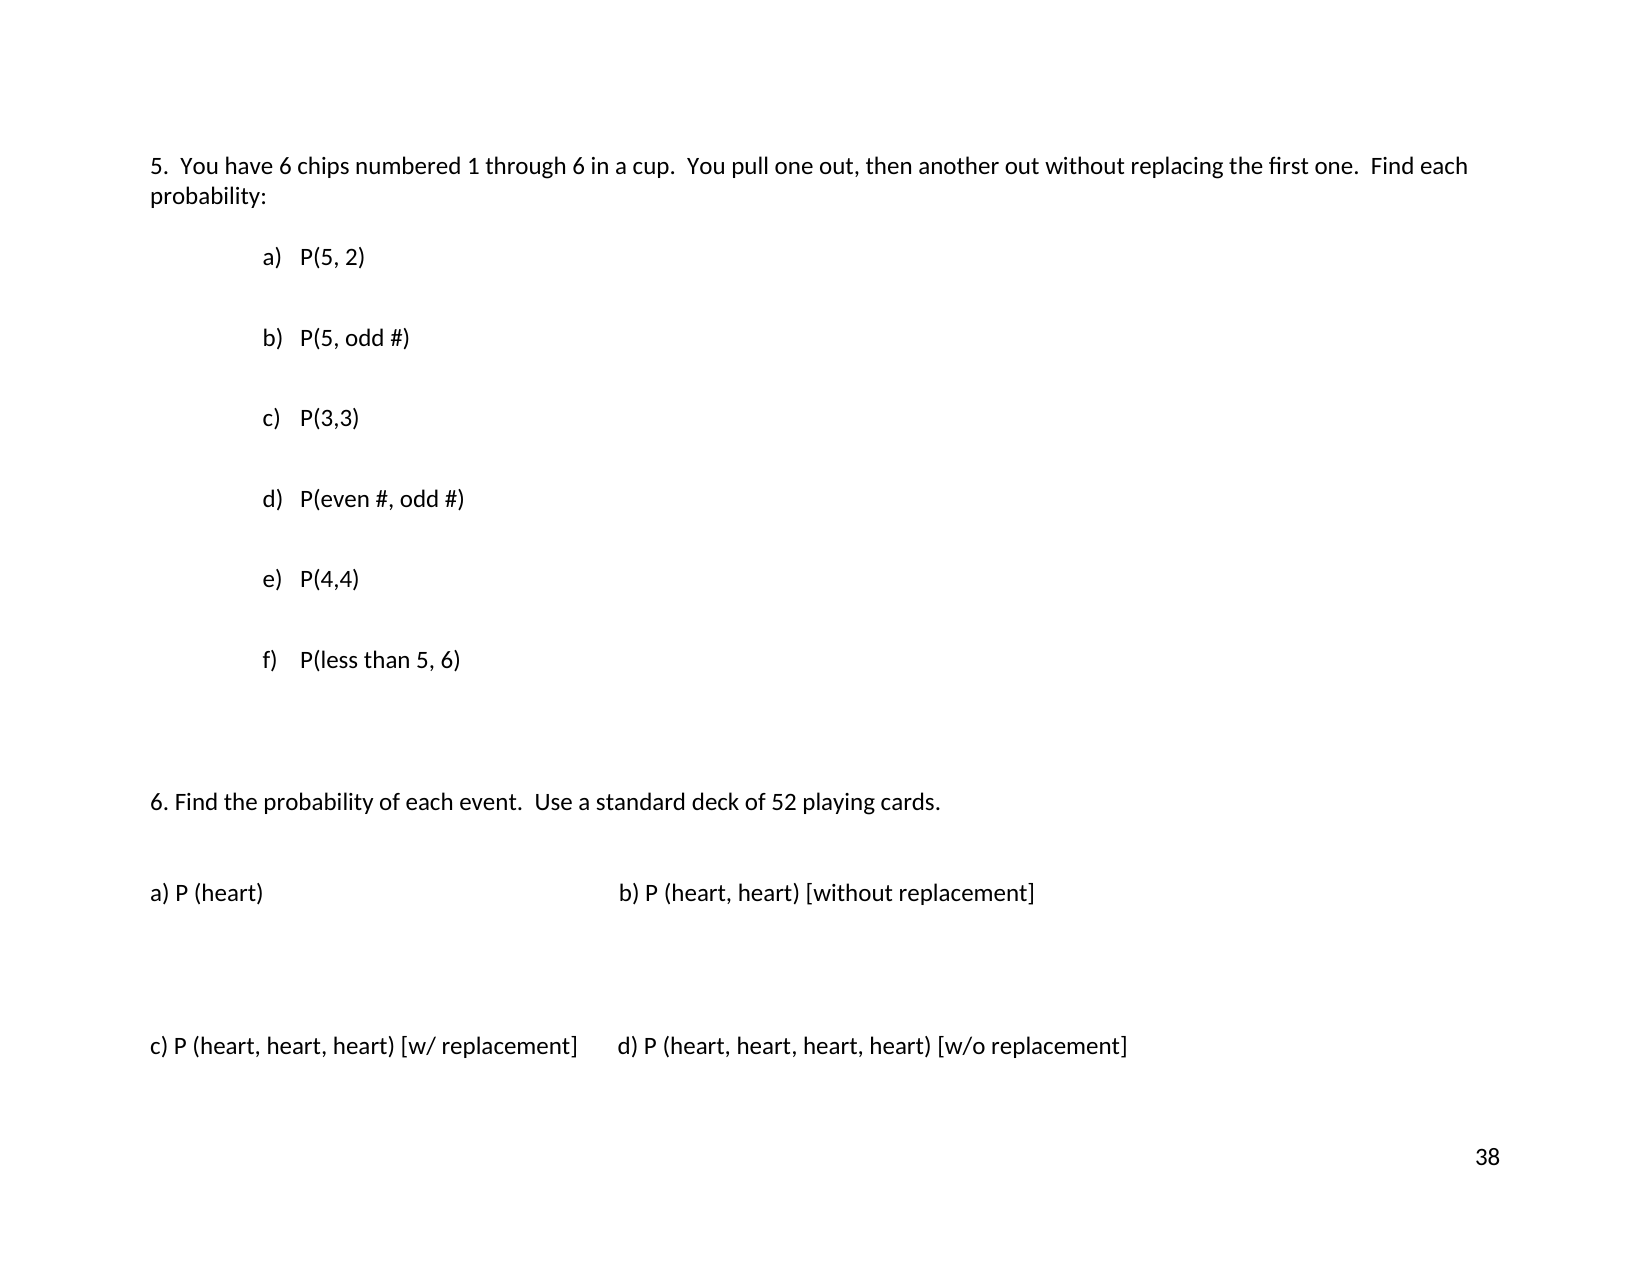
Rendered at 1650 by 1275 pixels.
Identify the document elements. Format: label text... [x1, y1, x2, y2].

list P(3,3) [262, 403, 1500, 433]
list P(5, odd #) [262, 322, 1500, 353]
list P(less than 5, 6) [262, 644, 1500, 675]
list P(even #, odd #) [262, 483, 1500, 514]
text a) P (heart) b) P (heart, heart) [without replacement] [150, 877, 1500, 908]
text c) P (heart, heart, heart) [w/ replacement] d) P (heart, heart, heart, heart) [w/o replacement] [150, 1030, 1500, 1060]
list P(4,4) [262, 564, 1500, 594]
list P(5, 2) [262, 242, 1500, 272]
text 5. You have 6 chips numbered 1 through 6 in a cup. You pull one out, then another out without replacing the first one. Find each probability: [150, 150, 1500, 211]
text 6. Find the probability of each event. Use a standard deck of 52 playing cards. [150, 786, 1500, 816]
